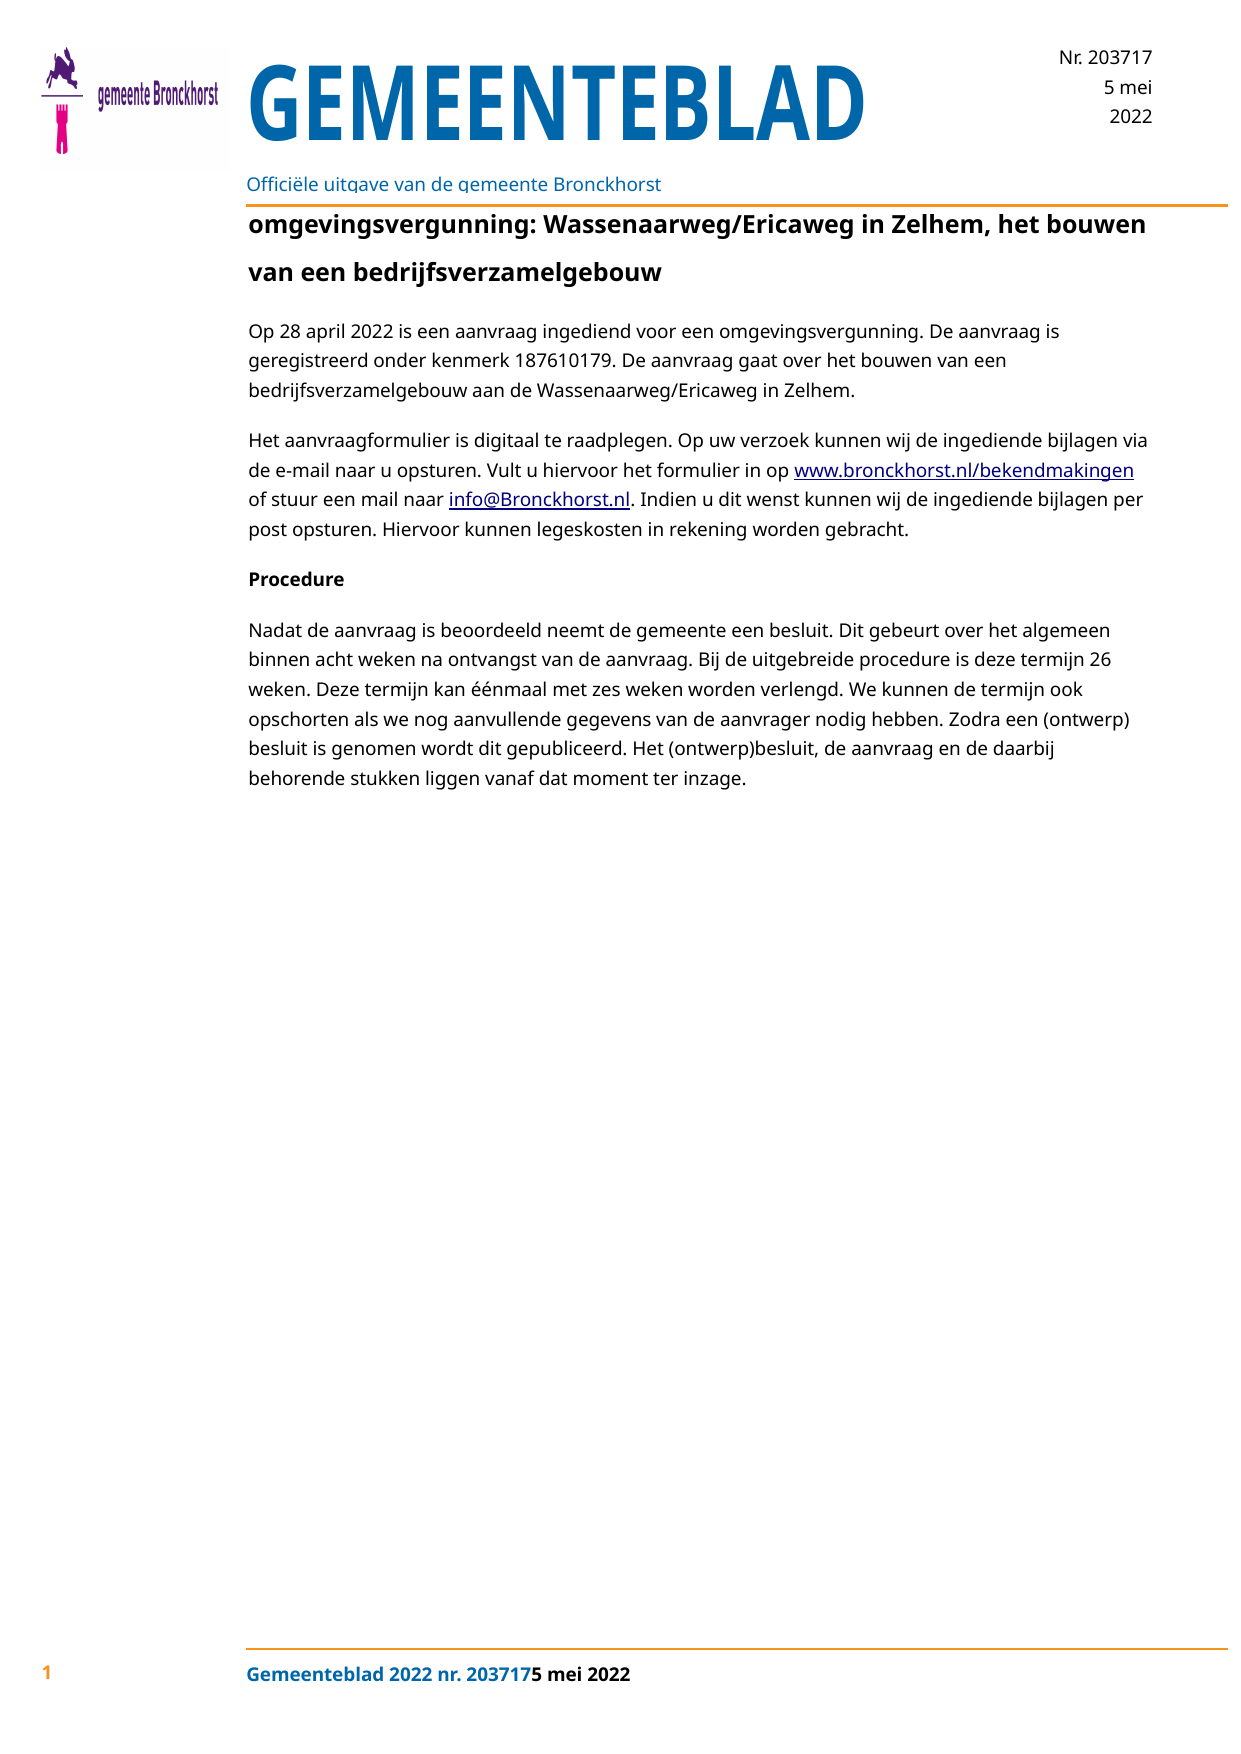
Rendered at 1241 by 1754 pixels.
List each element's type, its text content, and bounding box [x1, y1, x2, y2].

text omgevingsvergunning: Wassenaarweg/Ericaweg in Zelhem, het bouwen van een bedrijfsverzamelgebouw [248, 207, 1152, 288]
text Op 28 april 2022 is een aanvraag ingediend voor een omgevingsvergunning. De aanvraag is geregistreerd onder kenmerk 187610179. De aanvraag gaat over het bouwen van een bedrijfsverzamelgebouw aan de Wassenaarweg/Ericaweg in Zelhem. [248, 318, 1152, 403]
text Nadat de aanvraag is beoordeeld neemt de gemeente een besluit. Dit gebeurt over het algemeen binnen acht weken na ontvangst van de aanvraag. Bij de uitgebreide procedure is deze termijn 26 weken. Deze termijn kan éénmaal met zes weken worden verlengd. We kunnen de termijn ook opschorten als we nog aanvullende gegevens van de aanvrager nodig hebben. Zodra een (ontwerp) besluit is genomen wordt dit gepubliceerd. Het (ontwerp)besluit, de aanvraag en de daarbij behorende stukken liggen vanaf dat moment ter inzage. [248, 617, 1152, 791]
text Het aanvraagformulier is digitaal te raadplegen. Op uw verzoek kunnen wij de ingediende bijlagen via de e-mail naar u opsturen. Vult u hiervoor het formulier in op www.bronckhorst.nl/bekendmakingen of stuur een mail naar info@Bronckhorst.nl. Indien u dit wenst kunnen wij de ingediende bijlagen per post opsturen. Hiervoor kunnen legeskosten in rekening worden gebracht. [248, 427, 1152, 542]
text Procedure [248, 567, 1152, 592]
picture [41, 47, 231, 172]
